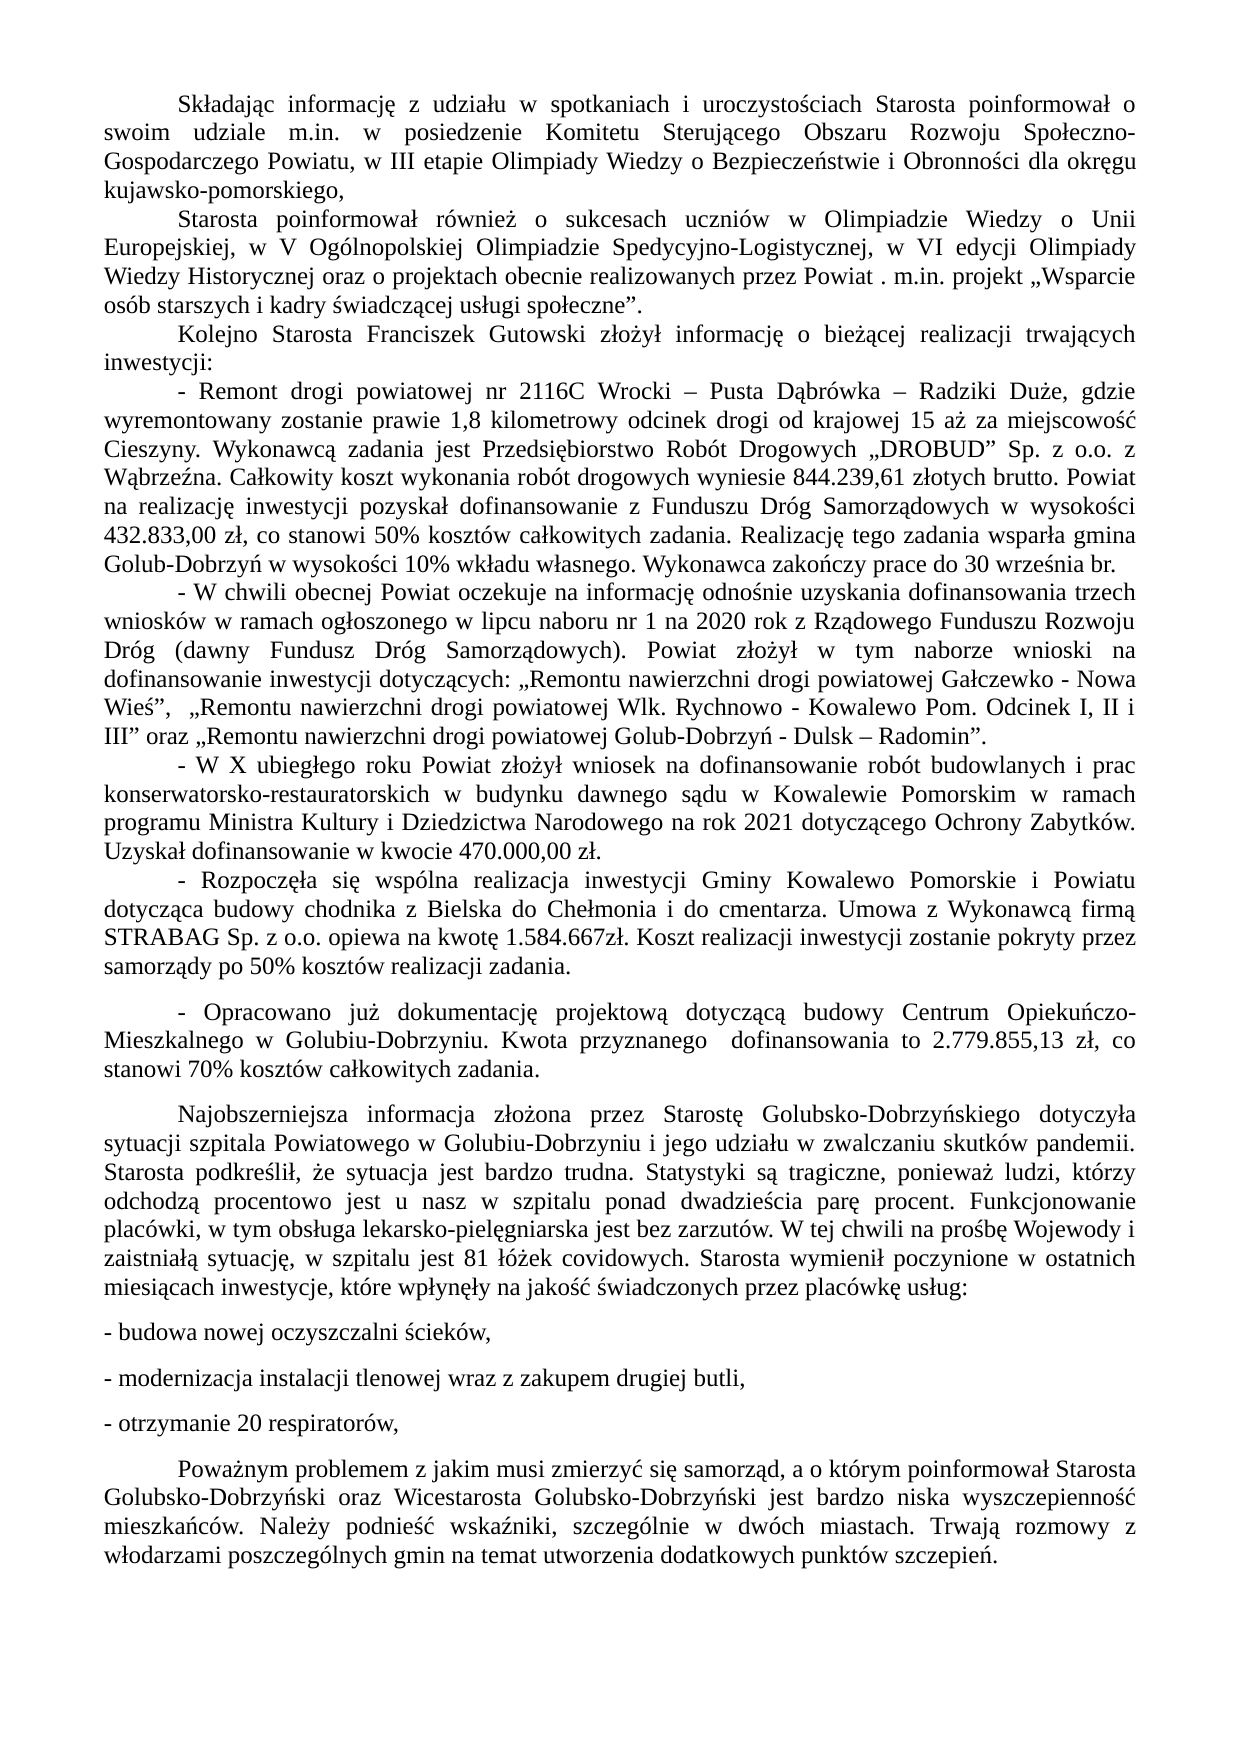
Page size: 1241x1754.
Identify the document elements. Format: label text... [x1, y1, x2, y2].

text - modernizacja instalacji tlenowej wraz z zakupem drugiej butli, [103, 1363, 1137, 1392]
text Starosta poinformował również o sukcesach uczniów w Olimpiadzie Wiedzy o Unii Europejskiej, w V Ogólnopolskiej Olimpiadzie Spedycyjno-Logistycznej, w VI edycji Olimpiady Wiedzy Historycznej oraz o projektach obecnie realizowanych przez Powiat . m.in. projekt „Wsparcie osób starszych i kadry świadczącej usługi społeczne”. [103, 204, 1137, 319]
text - Opracowano już dokumentację projektową dotyczącą budowy Centrum Opiekuńczo-Mieszkalnego w Golubiu-Dobrzyniu. Kwota przyznanego dofinansowania to 2.779.855,13 zł, co stanowi 70% kosztów całkowitych zadania. [103, 997, 1137, 1083]
text - W chwili obecnej Powiat oczekuje na informację odnośnie uzyskania dofinansowania trzech wniosków w ramach ogłoszonego w lipcu naboru nr 1 na 2020 rok z Rządowego Funduszu Rozwoju Dróg (dawny Fundusz Dróg Samorządowych). Powiat złożył w tym naborze wnioski na dofinansowanie inwestycji dotyczących: „Remontu nawierzchni drogi powiatowej Gałczewko - Nowa Wieś”, „Remontu nawierzchni drogi powiatowej Wlk. Rychnowo - Kowalewo Pom. Odcinek I, II i III” oraz „Remontu nawierzchni drogi powiatowej Golub-Dobrzyń - Dulsk – Radomin”. [103, 577, 1137, 750]
text - Remont drogi powiatowej nr 2116C Wrocki – Pusta Dąbrówka – Radziki Duże, gdzie wyremontowany zostanie prawie 1,8 kilometrowy odcinek drogi od krajowej 15 aż za miejscowość Cieszyny. Wykonawcą zadania jest Przedsiębiorstwo Robót Drogowych „DROBUD” Sp. z o.o. z Wąbrzeźna. Całkowity koszt wykonania robót drogowych wyniesie 844.239,61 złotych brutto. Powiat na realizację inwestycji pozyskał dofinansowanie z Funduszu Dróg Samorządowych w wysokości 432.833,00 zł, co stanowi 50% kosztów całkowitych zadania. Realizację tego zadania wsparła gmina Golub-Dobrzyń w wysokości 10% wkładu własnego. Wykonawca zakończy prace do 30 września br. [103, 376, 1137, 577]
text Kolejno Starosta Franciszek Gutowski złożył informację o bieżącej realizacji trwających inwestycji: [103, 319, 1137, 376]
text Składając informację z udziału w spotkaniach i uroczystościach Starosta poinformował o swoim udziale m.in. w posiedzenie Komitetu Sterującego Obszaru Rozwoju Społeczno-Gospodarczego Powiatu, w III etapie Olimpiady Wiedzy o Bezpieczeństwie i Obronności dla okręgu kujawsko-pomorskiego, [103, 89, 1137, 204]
text Poważnym problemem z jakim musi zmierzyć się samorząd, a o którym poinformował Starosta Golubsko-Dobrzyński oraz Wicestarosta Golubsko-Dobrzyński jest bardzo niska wyszczepienność mieszkańców. Należy podnieść wskaźniki, szczególnie w dwóch miastach. Trwają rozmowy z włodarzami poszczególnych gmin na temat utworzenia dodatkowych punktów szczepień. [103, 1454, 1137, 1569]
text - Rozpoczęła się wspólna realizacja inwestycji Gminy Kowalewo Pomorskie i Powiatu dotycząca budowy chodnika z Bielska do Chełmonia i do cmentarza. Umowa z Wykonawcą firmą STRABAG Sp. z o.o. opiewa na kwotę 1.584.667zł. Koszt realizacji inwestycji zostanie pokryty przez samorządy po 50% kosztów realizacji zadania. [103, 865, 1137, 980]
text - W X ubiegłego roku Powiat złożył wniosek na dofinansowanie robót budowlanych i prac konserwatorsko-restauratorskich w budynku dawnego sądu w Kowalewie Pomorskim w ramach programu Ministra Kultury i Dziedzictwa Narodowego na rok 2021 dotyczącego Ochrony Zabytków. Uzyskał dofinansowanie w kwocie 470.000,00 zł. [103, 750, 1137, 865]
text - budowa nowej oczyszczalni ścieków, [103, 1317, 1137, 1346]
text Najobszerniejsza informacja złożona przez Starostę Golubsko-Dobrzyńskiego dotyczyła sytuacji szpitala Powiatowego w Golubiu-Dobrzyniu i jego udziału w zwalczaniu skutków pandemii. Starosta podkreślił, że sytuacja jest bardzo trudna. Statystyki są tragiczne, ponieważ ludzi, którzy odchodzą procentowo jest u nasz w szpitalu ponad dwadzieścia parę procent. Funkcjonowanie placówki, w tym obsługa lekarsko-pielęgniarska jest bez zarzutów. W tej chwili na prośbę Wojewody i zaistniałą sytuację, w szpitalu jest 81 łóżek covidowych. Starosta wymienił poczynione w ostatnich miesiącach inwestycje, które wpłynęły na jakość świadczonych przez placówkę usług: [103, 1099, 1137, 1301]
text - otrzymanie 20 respiratorów, [103, 1408, 1137, 1437]
